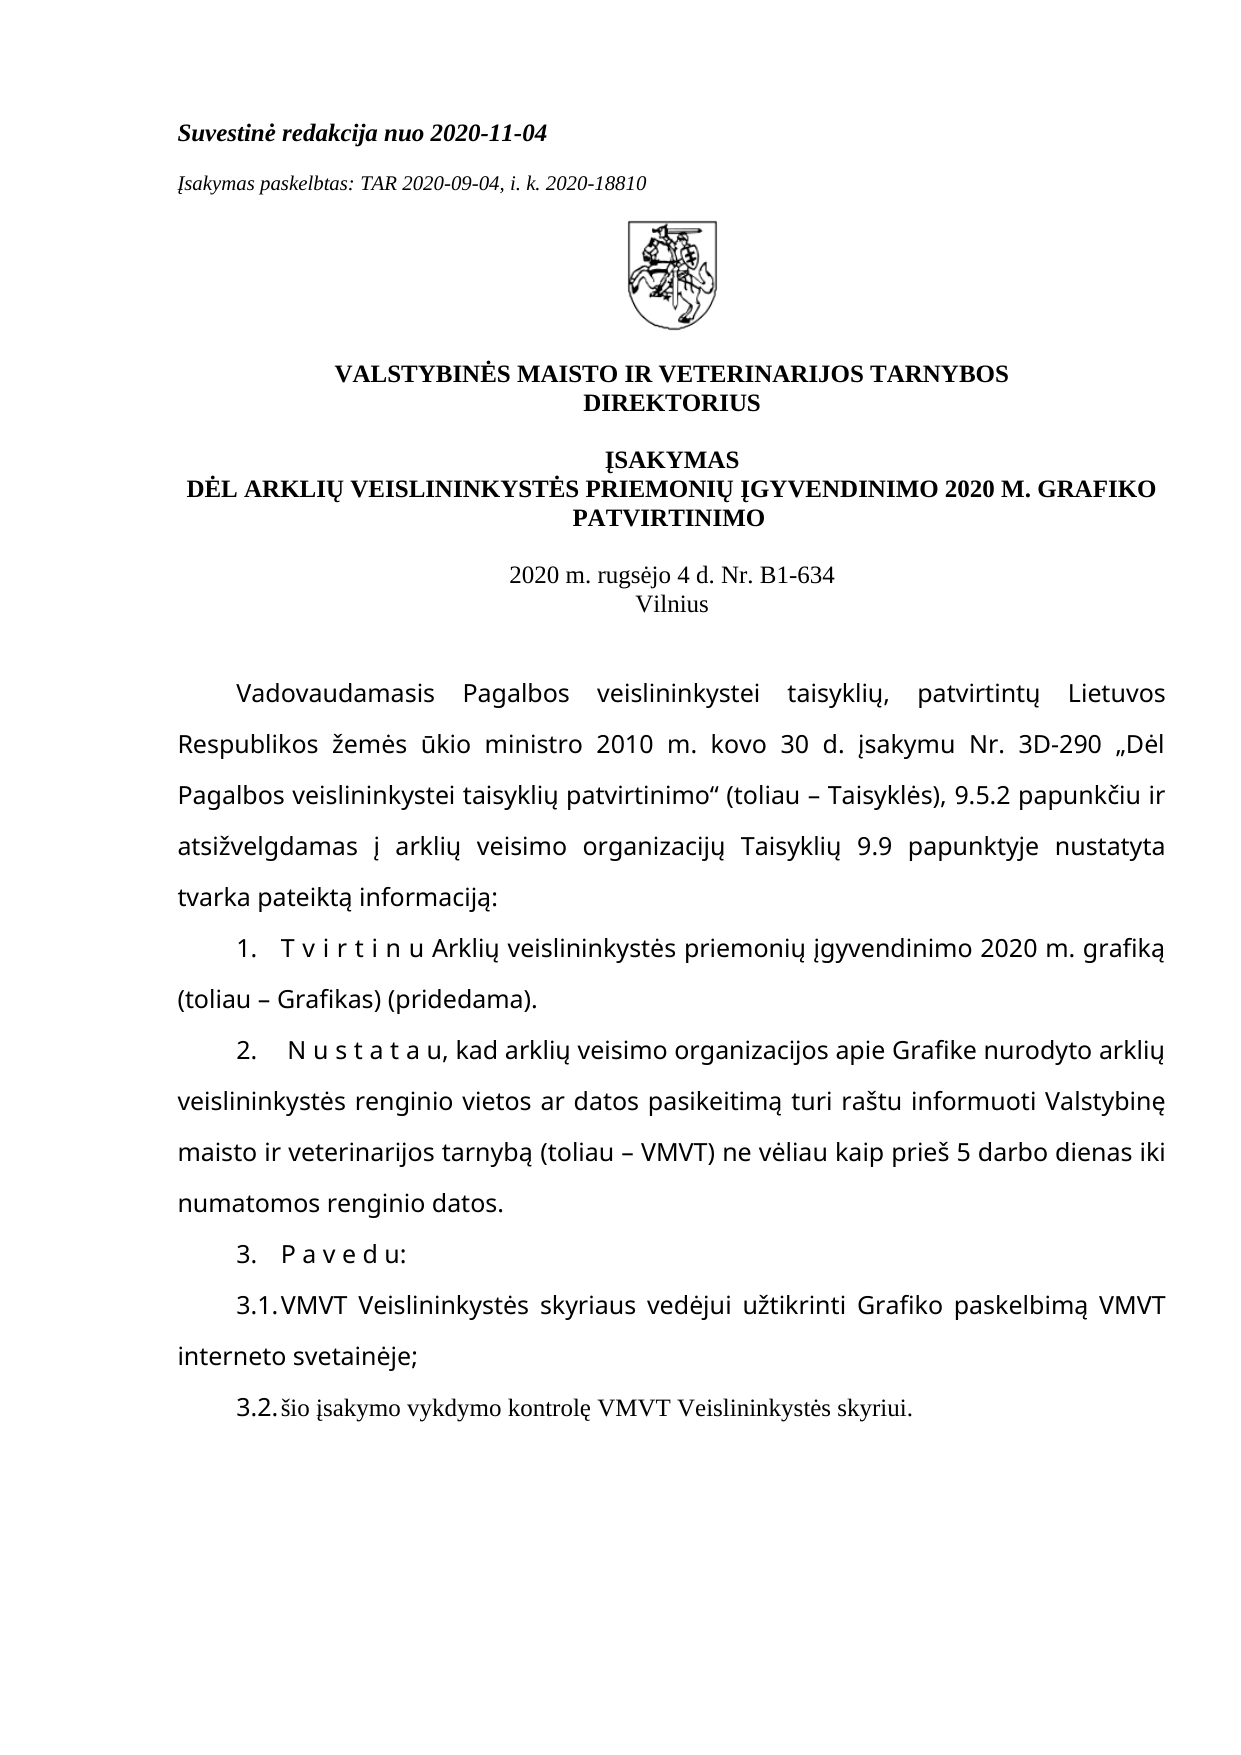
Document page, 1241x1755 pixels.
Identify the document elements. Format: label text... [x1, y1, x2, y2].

text ĮSAKYMAS [177, 445, 1167, 474]
text Vilnius [177, 589, 1167, 618]
text DIREKTORIUS [177, 388, 1167, 417]
text 2020 m. rugsėjo 4 d. Nr. B1-634 [177, 560, 1167, 589]
text 1. T v i r t i n u Arklių veislininkystės priemonių įgyvendinimo 2020 m. grafiką (toliau – Grafikas) (pridedama). [177, 931, 1167, 1016]
text Suvestinė redakcija nuo 2020-11-04 [177, 118, 1167, 147]
text Vadovaudamasis Pagalbos veislininkystei taisyklių, patvirtintų Lietuvos Respublikos žemės ūkio ministro 2010 m. kovo 30 d. įsakymu Nr. 3D-290 „Dėl Pagalbos veislininkystei taisyklių patvirtinimo“ (toliau – Taisyklės), 9.5.2 papunkčiu ir atsižvelgdamas į arklių veisimo organizacijų Taisyklių 9.9 papunktyje nustatyta tvarka pateiktą informaciją: [177, 675, 1167, 913]
text DĖL ARKLIŲ VEISLININKYSTĖS PRIEMONIŲ ĮGYVENDINIMO 2020 M. GRAFIKO PATVIRTINIMO [177, 474, 1167, 532]
text 3.1. VMVT Veislininkystės skyriaus vedėjui užtikrinti Grafiko paskelbimą VMVT interneto svetainėje; [177, 1288, 1167, 1373]
text 3. P a v e d u: [177, 1237, 1167, 1271]
text VALSTYBINĖS MAISTO IR VETERINARIJOS TARNYBOS [177, 359, 1167, 388]
text 2. N u s t a t a u, kad arklių veisimo organizacijos apie Grafike nurodyto arklių veislininkystės renginio vietos ar datos pasikeitimą turi raštu informuoti Valstybinę maisto ir veterinarijos tarnybą (toliau – VMVT) ne vėliau kaip prieš 5 darbo dienas iki numatomos renginio datos. [177, 1033, 1167, 1220]
text Įsakymas paskelbtas: TAR 2020-09-04, i. k. 2020-18810 [177, 171, 1167, 195]
text 3.2. šio įsakymo vykdymo kontrolę VMVT Veislininkystės skyriui. [177, 1390, 1167, 1424]
